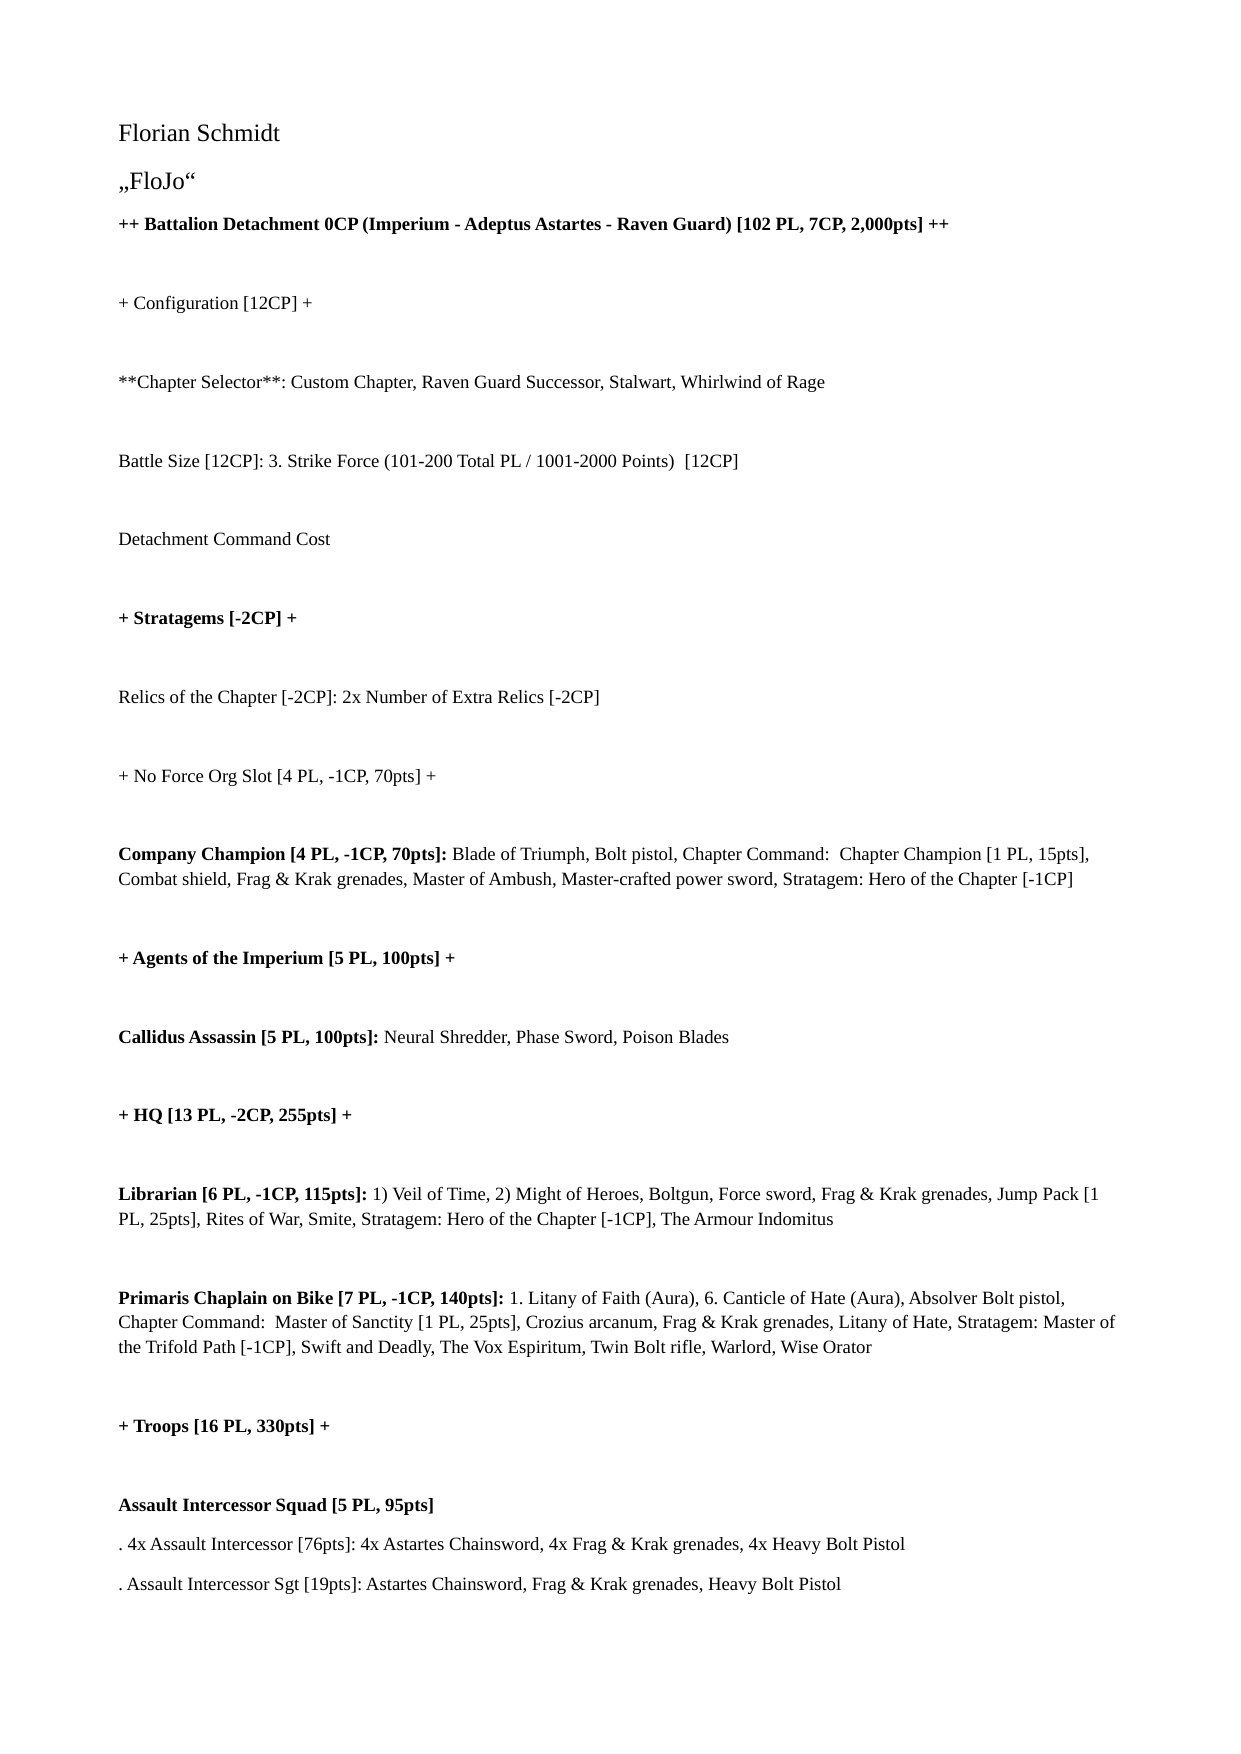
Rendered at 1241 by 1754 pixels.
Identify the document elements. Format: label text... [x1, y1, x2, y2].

text Assault Intercessor Squad [5 PL, 95pts] [118, 1494, 1122, 1515]
text Librarian [6 PL, -1CP, 115pts]: 1) Veil of Time, 2) Might of Heroes, Boltgun, Force sword, Frag & Krak grenades, Jump Pack [1 PL, 25pts], Rites of War, Smite, Stratagem: Hero of the Chapter [-1CP], The Armour Indomitus [118, 1183, 1122, 1229]
text Primaris Chaplain on Bike [7 PL, -1CP, 140pts]: 1. Litany of Faith (Aura), 6. Canticle of Hate (Aura), Absolver Bolt pistol, Chapter Command: Master of Sanctity [1 PL, 25pts], Crozius arcanum, Frag & Krak grenades, Litany of Hate, Stratagem: Master of the Trifold Path [-1CP], Swift and Deadly, The Vox Espiritum, Twin Bolt rifle, Warlord, Wise Orator [118, 1287, 1122, 1358]
text ++ Battalion Detachment 0CP (Imperium - Adeptus Astartes - Raven Guard) [102 PL, 7CP, 2,000pts] ++ [118, 213, 1122, 235]
text + Troops [16 PL, 330pts] + [118, 1415, 1122, 1437]
text **Chapter Selector**: Custom Chapter, Raven Guard Successor, Stalwart, Whirlwind of Rage [118, 371, 1122, 392]
text Company Champion [4 PL, -1CP, 70pts]: Blade of Triumph, Bolt pistol, Chapter Command: Chapter Champion [1 PL, 15pts], Combat shield, Frag & Krak grenades, Master of Ambush, Master-crafted power sword, Stratagem: Hero of the Chapter [-1CP] [118, 843, 1122, 890]
text + No Force Org Slot [4 PL, -1CP, 70pts] + [118, 764, 1122, 786]
text + Stratagems [-2CP] + [118, 607, 1122, 629]
text . Assault Intercessor Sgt [19pts]: Astartes Chainsword, Frag & Krak grenades, Heavy Bolt Pistol [118, 1572, 1122, 1594]
text . 4x Assault Intercessor [76pts]: 4x Astartes Chainsword, 4x Frag & Krak grenades, 4x Heavy Bolt Pistol [118, 1533, 1122, 1555]
text + HQ [13 PL, -2CP, 255pts] + [118, 1104, 1122, 1126]
text Detachment Command Cost [118, 528, 1122, 550]
text + Configuration [12CP] + [118, 292, 1122, 314]
text Relics of the Chapter [-2CP]: 2x Number of Extra Relics [-2CP] [118, 686, 1122, 707]
text + Agents of the Imperium [5 PL, 100pts] + [118, 947, 1122, 968]
text Callidus Assassin [5 PL, 100pts]: Neural Shredder, Phase Sword, Poison Blades [118, 1026, 1122, 1047]
text Florian Schmidt [118, 118, 1122, 147]
text „FloJo“ [118, 166, 1122, 194]
text Battle Size [12CP]: 3. Strike Force (101-200 Total PL / 1001-2000 Points) [12CP] [118, 449, 1122, 471]
